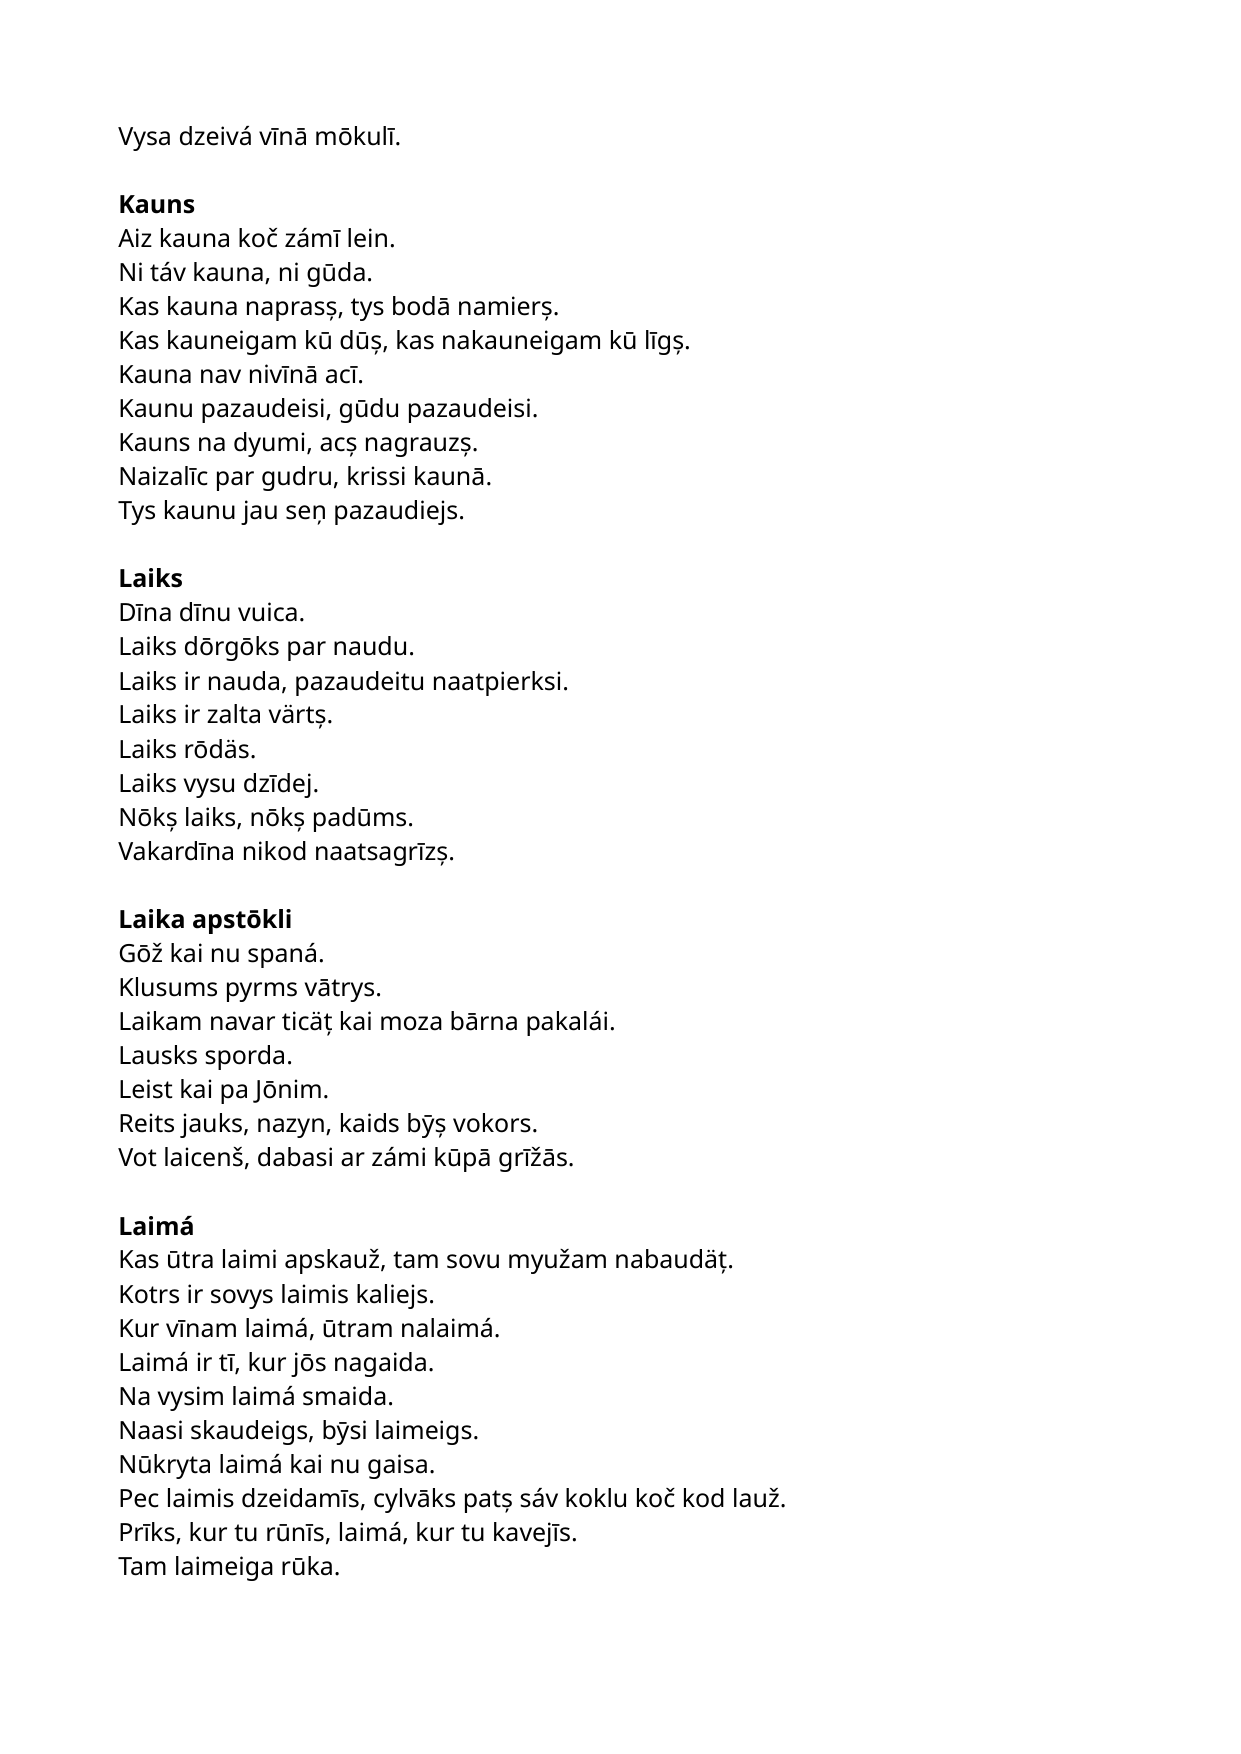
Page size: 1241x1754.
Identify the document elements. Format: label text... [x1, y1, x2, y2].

text Naasi skaudeigs, bȳsi laimeigs. [118, 1412, 1122, 1447]
text Nūkryta laimá kai nu gaisa. [118, 1447, 1122, 1481]
text Gōž kai nu spaná. [118, 936, 1122, 970]
text Vysa dzeivá vīnā mōkulī. [118, 118, 1122, 152]
text Prīks, kur tu rūnīs, laimá, kur tu kavejīs. [118, 1515, 1122, 1549]
text Kaunu pazaudeisi, gūdu pazaudeisi. [118, 391, 1122, 425]
text Kas kauneigam kū dūș, kas nakauneigam kū līgș. [118, 322, 1122, 357]
text Laika apstōkli [118, 902, 1122, 936]
text Tam laimeiga rūka. [118, 1549, 1122, 1583]
text Laiks [118, 561, 1122, 595]
text Laimá [118, 1208, 1122, 1242]
text Lausks sporda. [118, 1038, 1122, 1072]
text Laikam navar ticäț kai moza bārna pakalái. [118, 1004, 1122, 1038]
text Vakardīna nikod naatsagrīzș. [118, 833, 1122, 867]
text Vot laicenš, dabasi ar zámi kūpā grīžās. [118, 1140, 1122, 1174]
text Kas ūtra laimi apskauž, tam sovu myužam nabaudäț. [118, 1242, 1122, 1276]
text Dīna dīnu vuica. [118, 595, 1122, 629]
text Reits jauks, nazyn, kaids bȳș vokors. [118, 1106, 1122, 1140]
text Naizalīc par gudru, krissi kaunā. [118, 459, 1122, 493]
text Kauna nav nivīnā acī. [118, 357, 1122, 391]
text Pec laimis dzeidamīs, cylvāks patș sáv koklu koč kod lauž. [118, 1481, 1122, 1515]
text Leist kai pa Jōnim. [118, 1072, 1122, 1106]
text Ni táv kauna, ni gūda. [118, 254, 1122, 288]
text Laiks dōrgōks par naudu. [118, 629, 1122, 663]
text Nōkș laiks, nōkș padūms. [118, 799, 1122, 833]
text Klusums pyrms vātrys. [118, 970, 1122, 1004]
text Tys kaunu jau seņ pazaudiejs. [118, 493, 1122, 527]
text Na vysim laimá smaida. [118, 1378, 1122, 1412]
text Laiks rōdäs. [118, 731, 1122, 765]
text Laimá ir tī, kur jōs nagaida. [118, 1344, 1122, 1378]
text Laiks ir nauda, pazaudeitu naatpierksi. [118, 663, 1122, 697]
text Kotrs ir sovys laimis kaliejs. [118, 1276, 1122, 1310]
text Kas kauna naprasș, tys bodā namierș. [118, 288, 1122, 322]
text Laiks ir zalta värtș. [118, 697, 1122, 731]
text Kur vīnam laimá, ūtram nalaimá. [118, 1310, 1122, 1344]
text Kauns na dyumi, acș nagrauzș. [118, 425, 1122, 459]
text Aiz kauna koč zámī lein. [118, 220, 1122, 254]
text Laiks vysu dzīdej. [118, 765, 1122, 799]
text Kauns [118, 186, 1122, 220]
